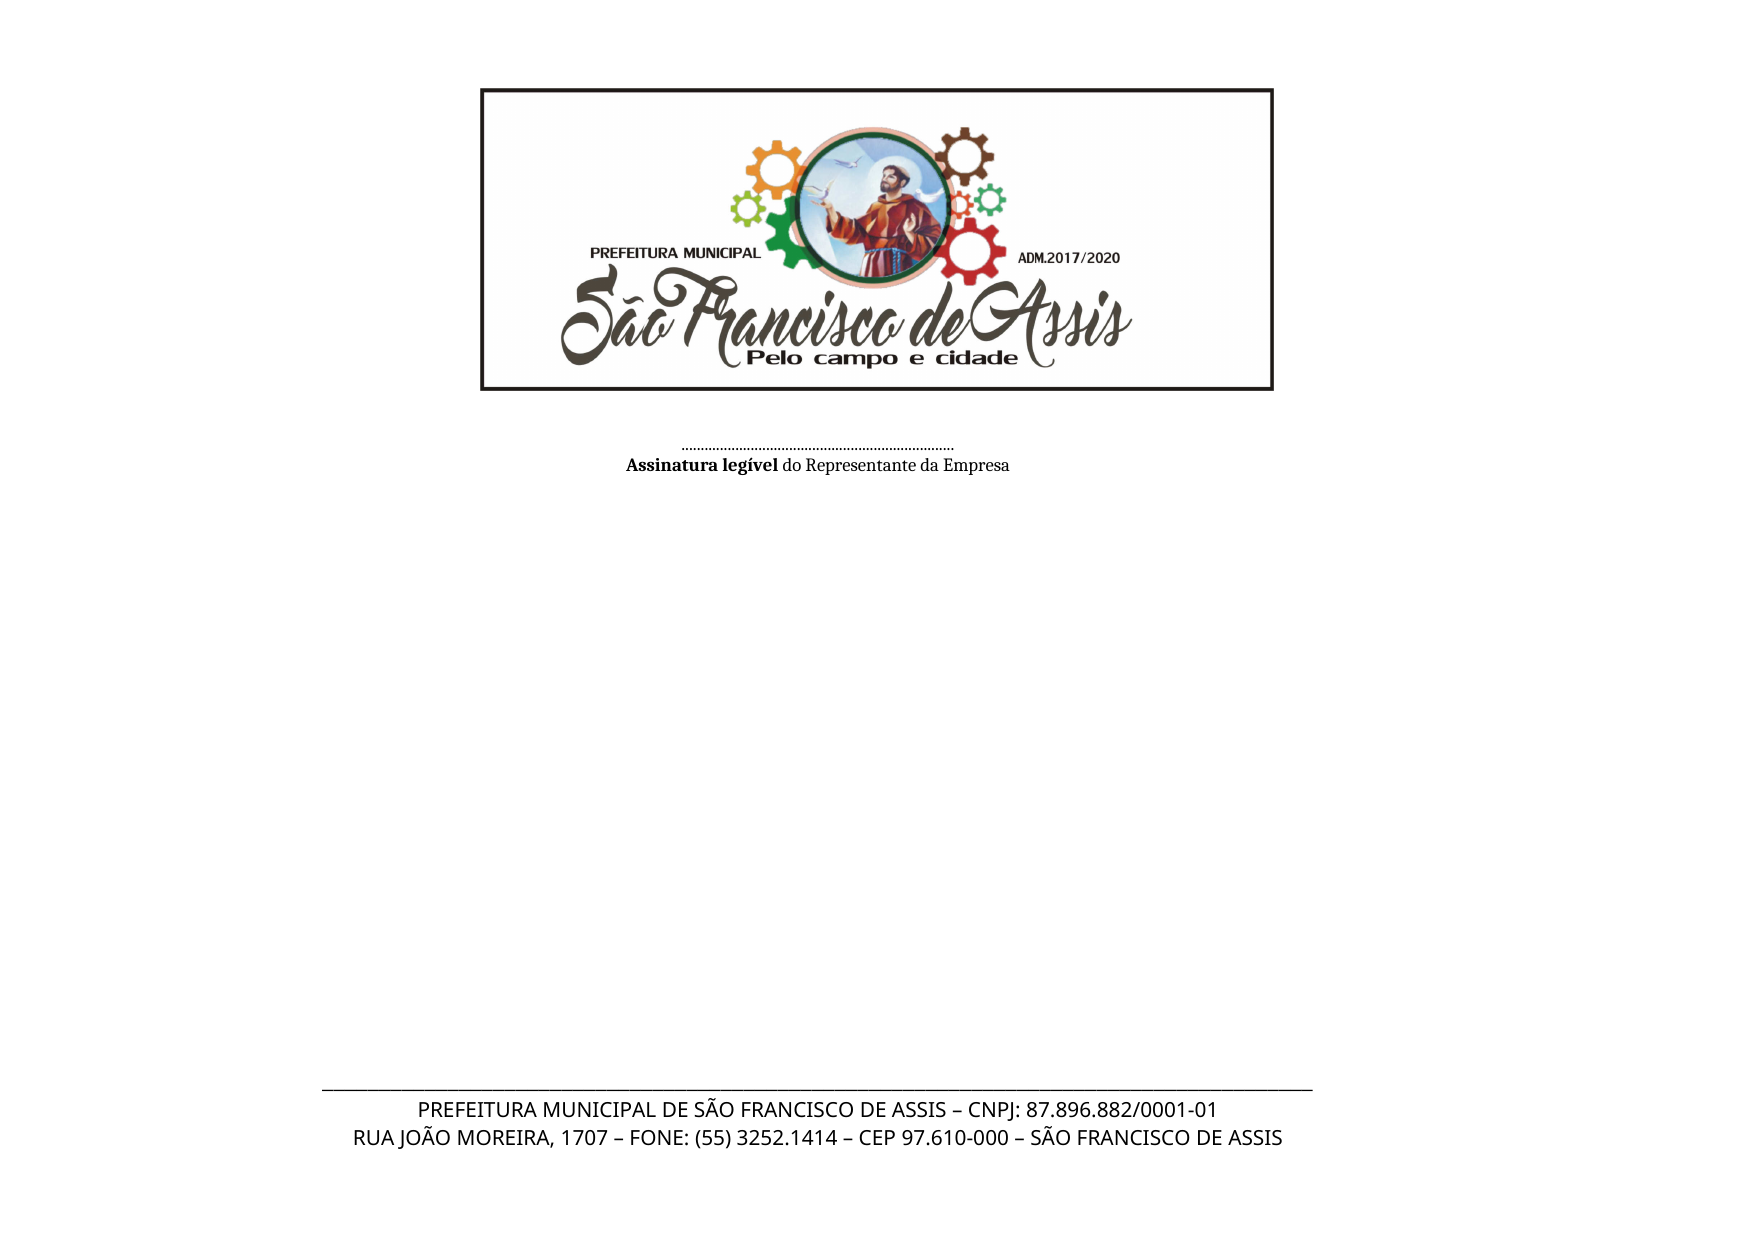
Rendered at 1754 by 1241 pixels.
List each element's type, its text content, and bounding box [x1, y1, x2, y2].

text ....................................................................... [59, 433, 1577, 455]
text Assinatura legível do Representante da Empresa [59, 455, 1577, 476]
